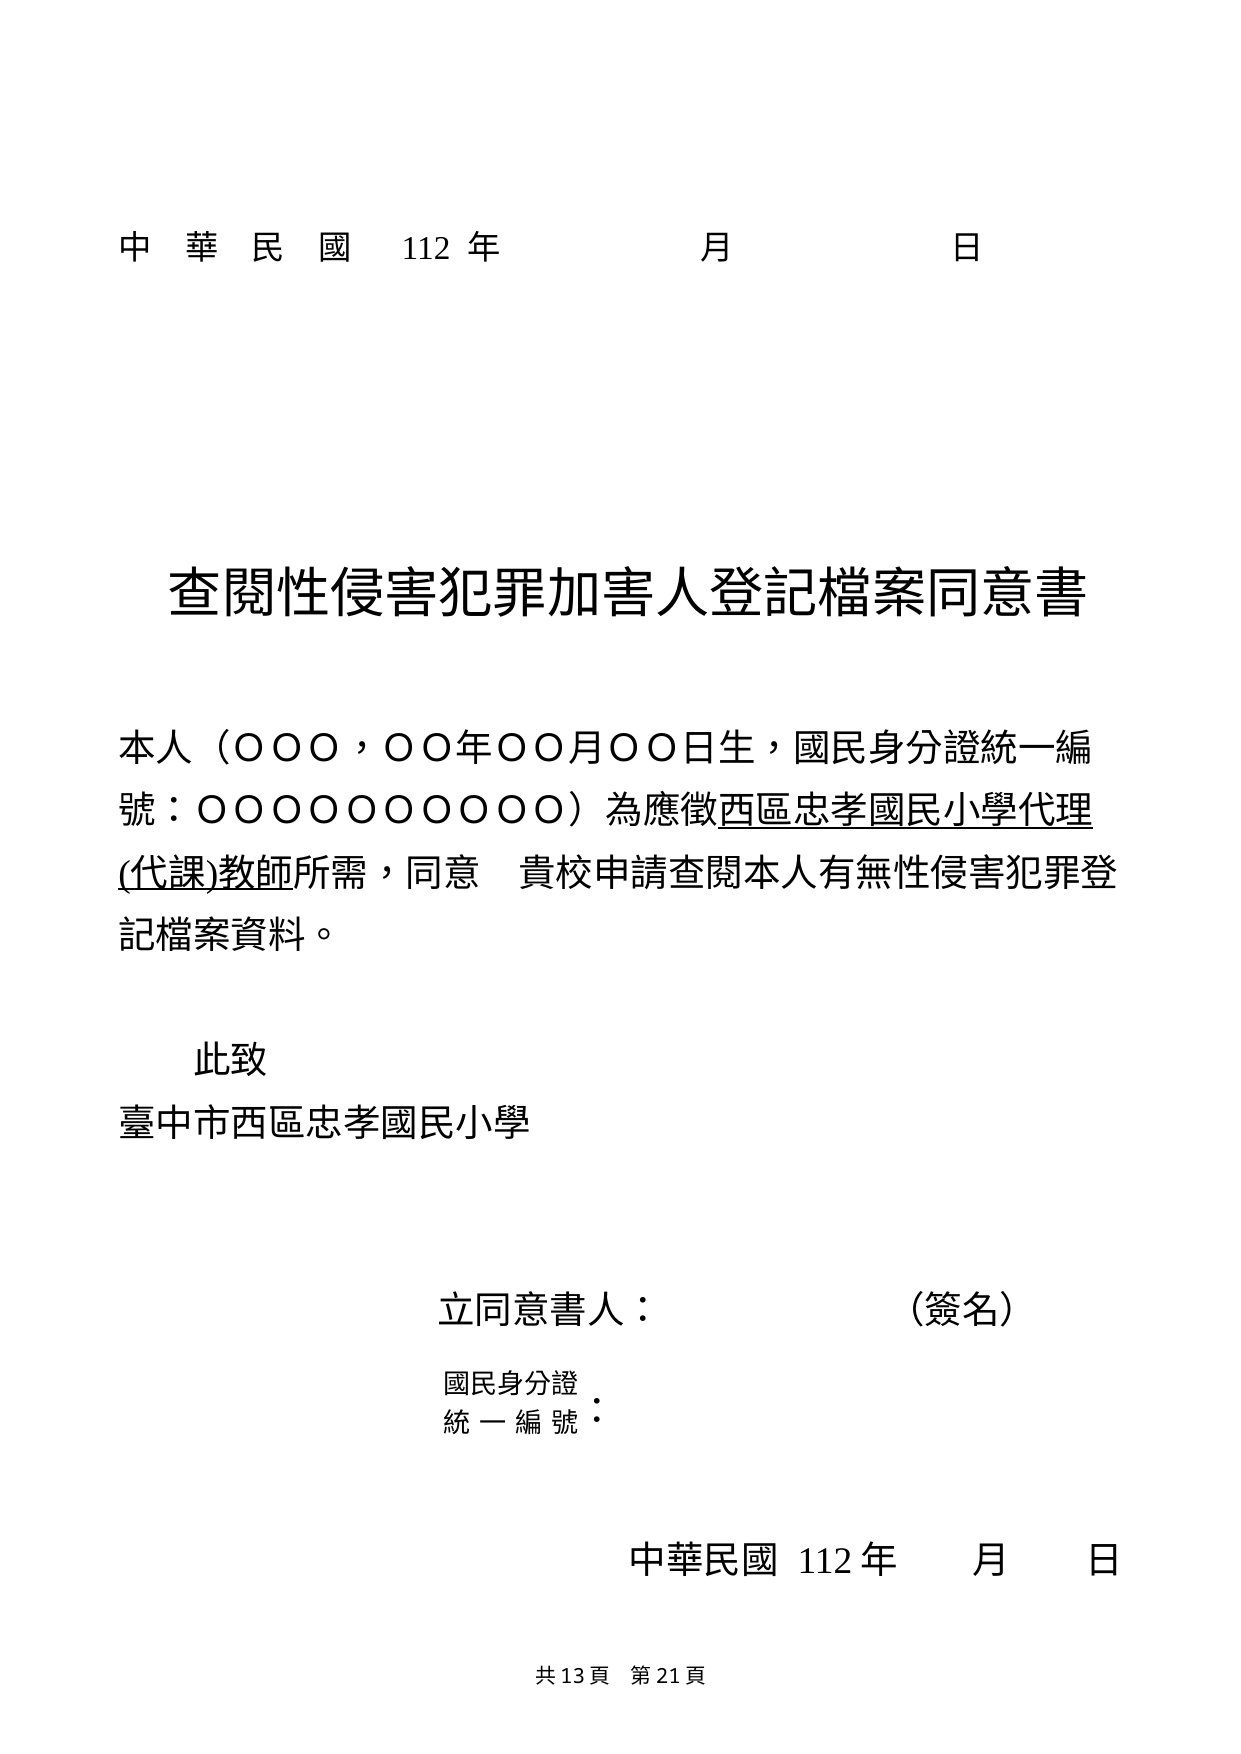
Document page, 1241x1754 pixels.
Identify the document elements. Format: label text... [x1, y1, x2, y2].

text 查閱性侵害犯罪加害人登記檔案同意書 [118, 516, 1138, 641]
text 臺中市西區忠孝國民小學 [118, 1078, 1122, 1141]
text 此致 [118, 1016, 1122, 1078]
text 國民身分證統一編號： [118, 1328, 1122, 1453]
text 中華民國 112年 月 日 [118, 1516, 1122, 1578]
text 本人（ＯＯＯ，ＯＯ年ＯＯ月ＯＯ日生，國民身分證統一編號：ＯＯＯＯＯＯＯＯＯＯ）為應徵西區忠孝國民小學代理(代課)教師所需，同意 貴校申請查閱本人有無性侵害犯罪登記檔案資料。 [118, 703, 1122, 953]
text 中 華 民 國 112 年 月 日 [118, 203, 1122, 266]
text 立同意書人： （簽名） [118, 1266, 1122, 1328]
